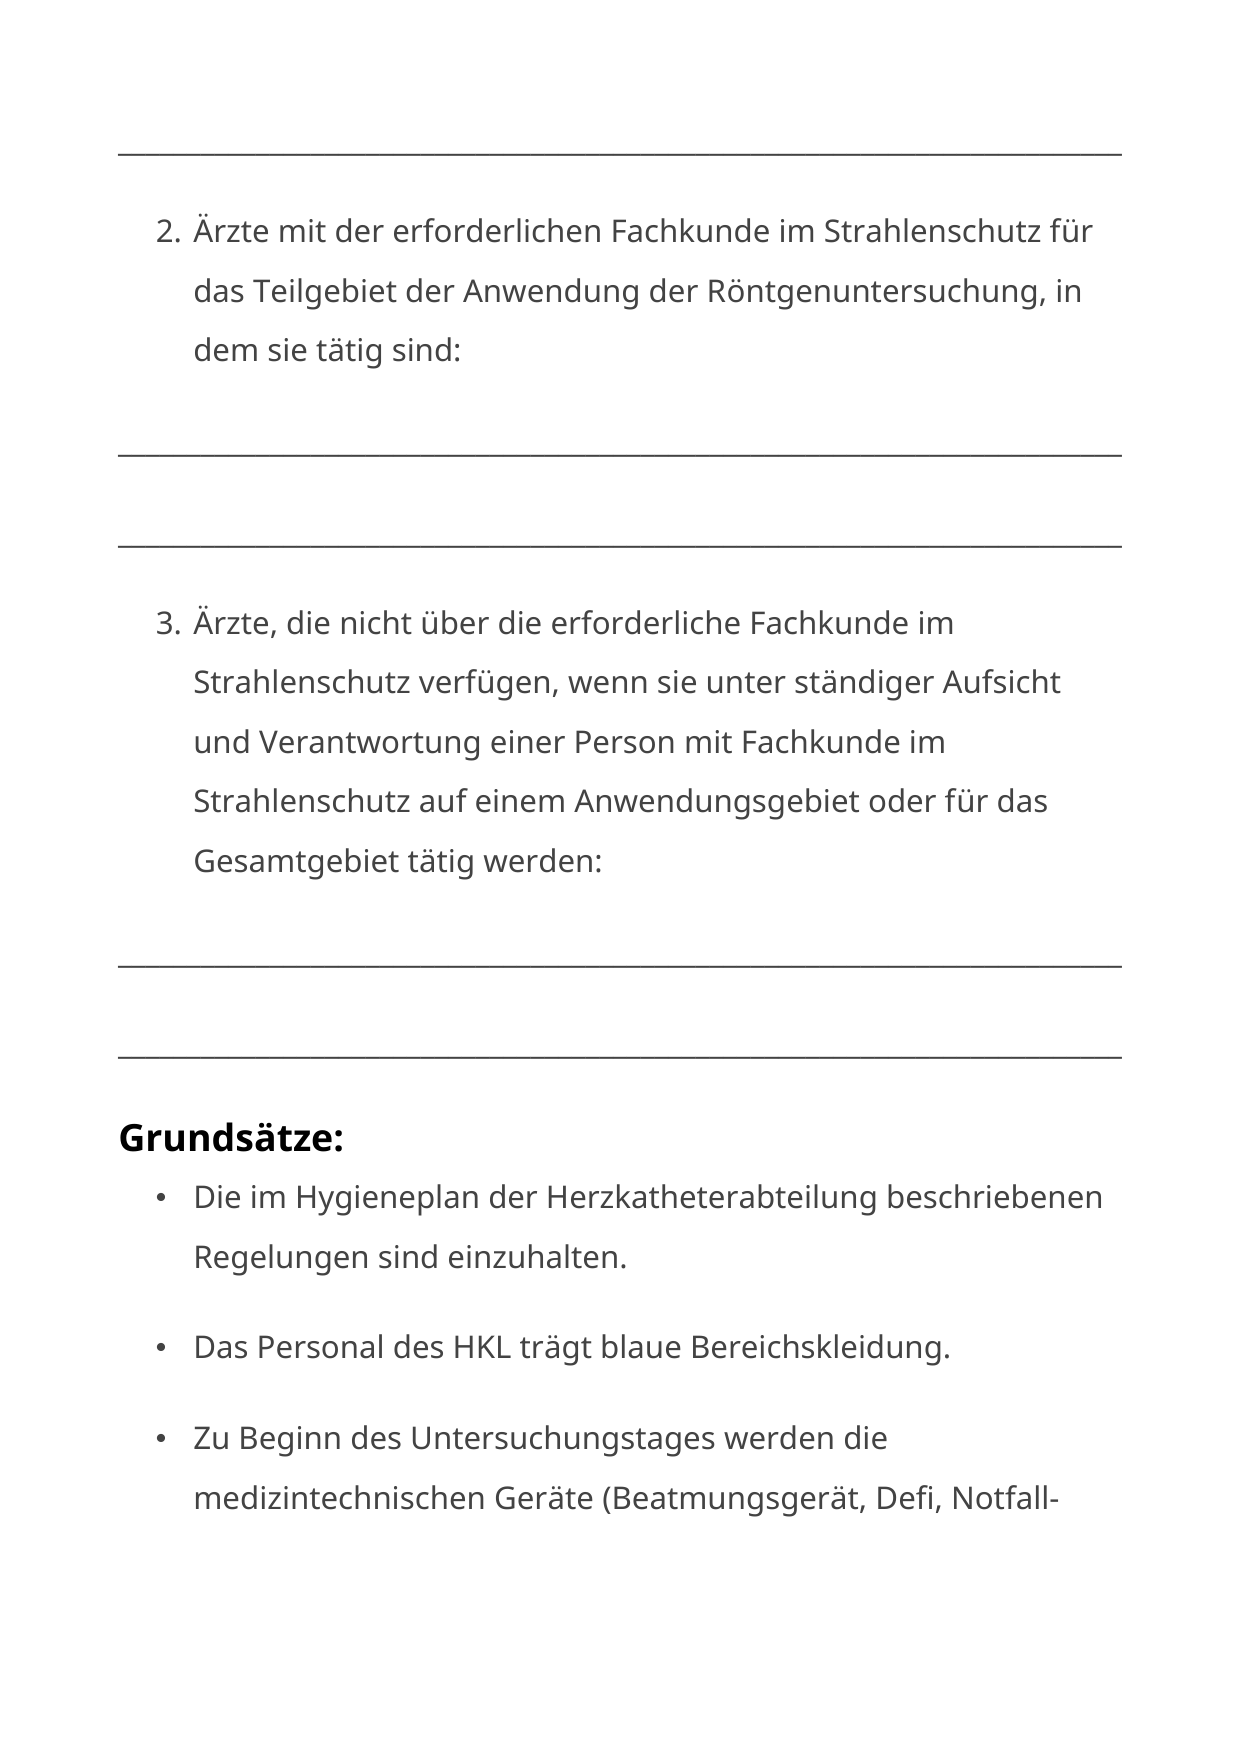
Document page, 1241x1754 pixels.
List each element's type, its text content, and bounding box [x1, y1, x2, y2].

list Das Personal des HKL trägt blaue Bereichskleidung. [156, 1325, 1122, 1368]
list Ärzte mit der erforderlichen Fachkunde im Strahlenschutz für das Teilgebiet der Anwendung der Röntgenuntersuchung, in dem sie tätig sind: [156, 209, 1122, 371]
list Die im Hygieneplan der Herzkatheterabteilung beschriebenen Regelungen sind einzuhalten. [156, 1175, 1122, 1277]
subtitle Grundsätze: [118, 1111, 1122, 1162]
list Zu Beginn des Untersuchungstages werden die medizintechnischen Geräte (Beatmungsgerät, Defi, Notfall- [156, 1416, 1122, 1518]
list Ärzte, die nicht über die erforderliche Fachkunde im Strahlenschutz verfügen, wenn sie unter ständiger Aufsicht und Verantwortung einer Person mit Fachkunde im Strahlenschutz auf einem Anwendungsgebiet oder für das Gesamtgebiet tätig werden: [156, 601, 1122, 882]
